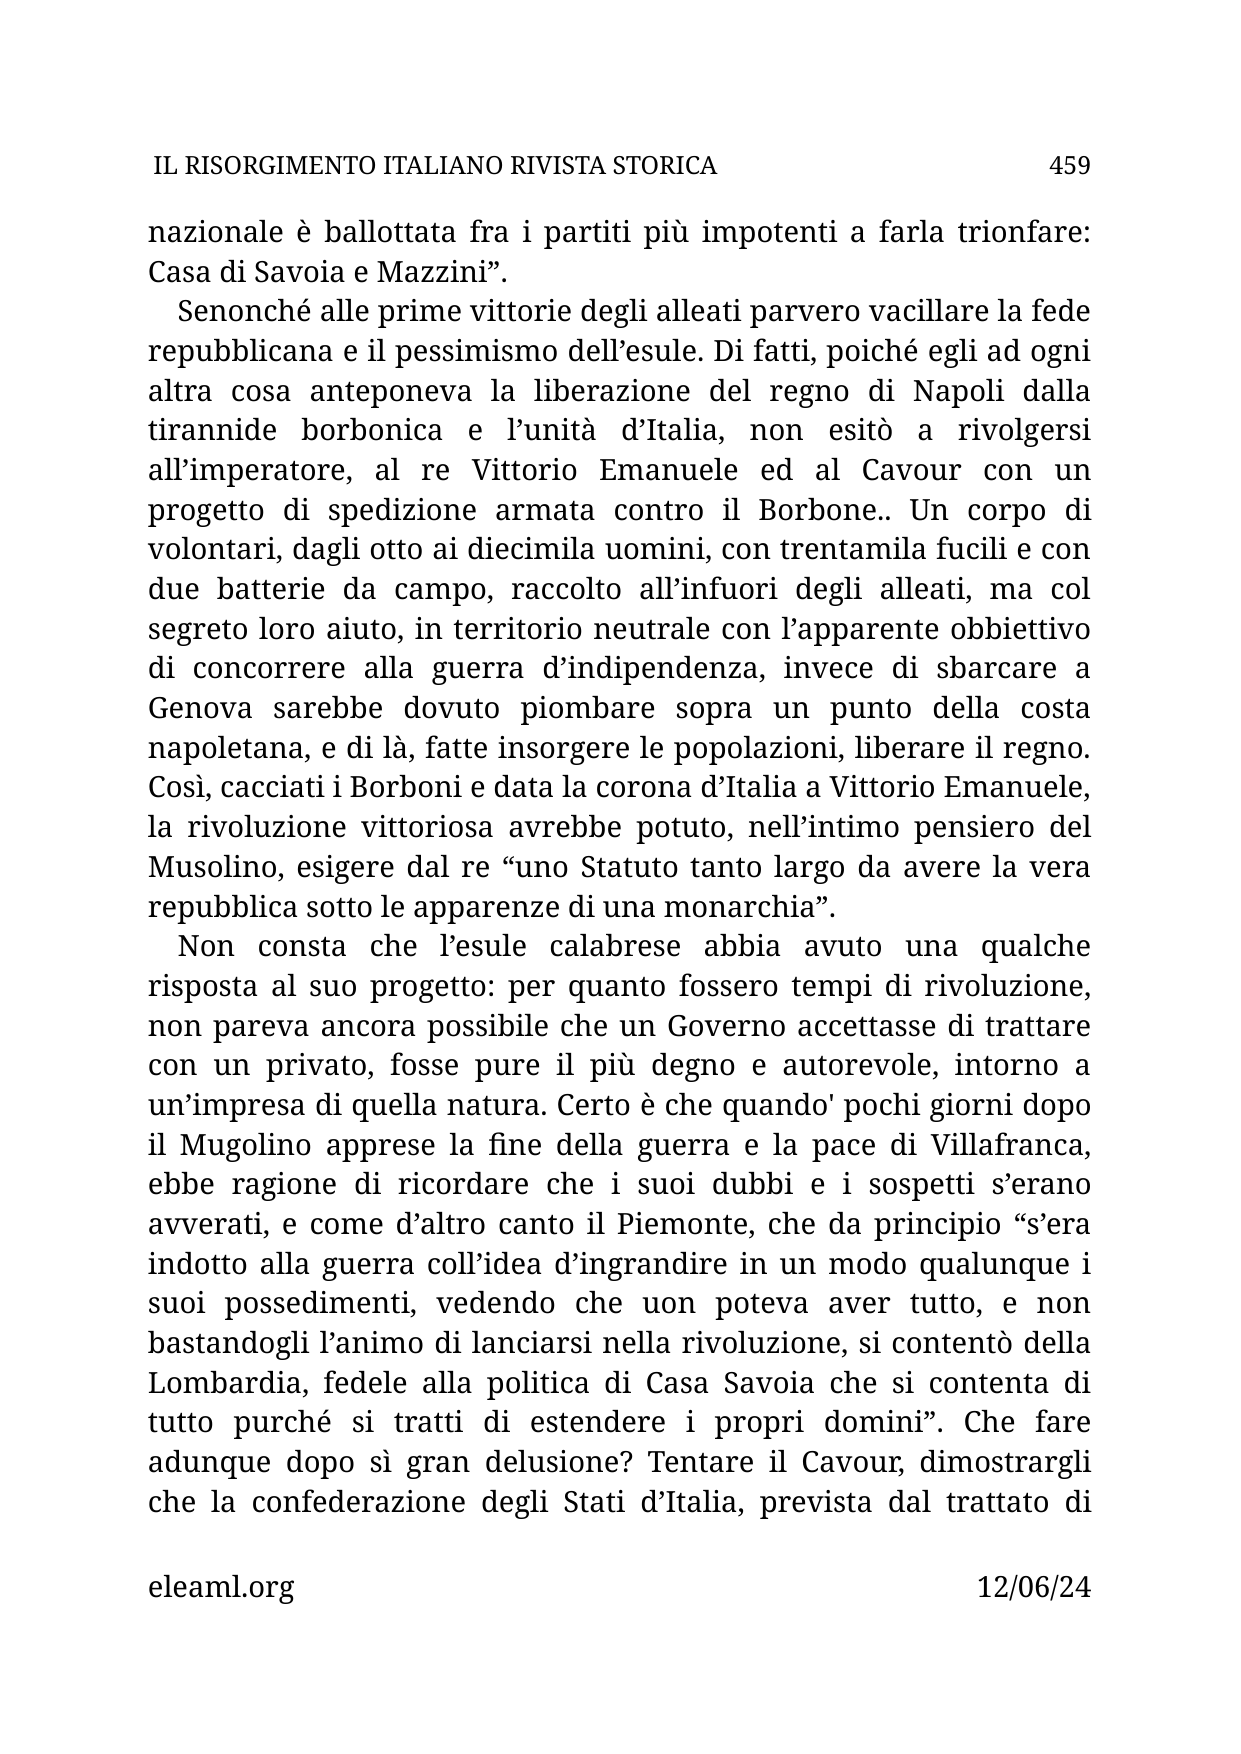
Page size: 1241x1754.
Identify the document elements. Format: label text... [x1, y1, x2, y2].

text Senonché alle prime vittorie degli alleati parvero vacillare la fede repubblicana e il pessimismo dell’esule. Di fatti, poiché egli ad ogni altra cosa anteponeva la liberazione del regno di Napoli dalla tirannide borbonica e l’unità d’Italia, non esitò a rivolgersi all’imperatore, al re Vittorio Emanuele ed al Cavour con un progetto di spedizione armata contro il Borbone.. Un corpo di volontari, dagli otto ai diecimila uomini, con trentamila fucili e con due batterie da campo, raccolto all’infuori degli alleati, ma col segreto loro aiuto, in territorio neutrale con l’apparente obbiettivo di concorrere alla guerra d’indipendenza, invece di sbarcare a Genova sarebbe dovuto piombare sopra un punto della costa napoletana, e di là, fatte insorgere le popolazioni, liberare il regno. Così, cacciati i Borboni e data la corona d’Italia a Vittorio Emanuele, la rivoluzione vittoriosa avrebbe potuto, nell’intimo pensiero del Musolino, esigere dal re “uno Statuto tanto largo da avere la vera repubblica sotto le apparenze di una monarchia”. [148, 291, 1093, 926]
text Non consta che l’esule calabrese abbia avuto una qualche risposta al suo progetto: per quanto fossero tempi di rivoluzione, non pareva ancora possibile che un Governo accettasse di trattare con un privato, fosse pure il più degno e autorevole, intorno a un’impresa di quella natura. Certo è che quando' pochi giorni dopo il Mugolino apprese la fine della guerra e la pace di Villafranca, ebbe ragione di ricordare che i suoi dubbi e i sospetti s’erano avverati, e come d’altro canto il Piemonte, che da principio “s’era indotto alla guerra coll’idea d’ingrandire in un modo qualunque i suoi possedimenti, vedendo che uon poteva aver tutto, e non bastandogli l’animo di lanciarsi nella rivoluzione, si contentò della Lombardia, fedele alla politica di Casa Savoia che si contenta di tutto purché si tratti di estendere i propri domini”. Che fare adunque dopo sì gran delusione? Tentare il Cavour, dimostrargli che la confederazione degli Stati d’Italia, prevista dal trattato di [148, 926, 1093, 1521]
text nazionale è ballottata fra i partiti più impotenti a farla trionfare: Casa di Savoia e Mazzini”. [148, 211, 1093, 291]
